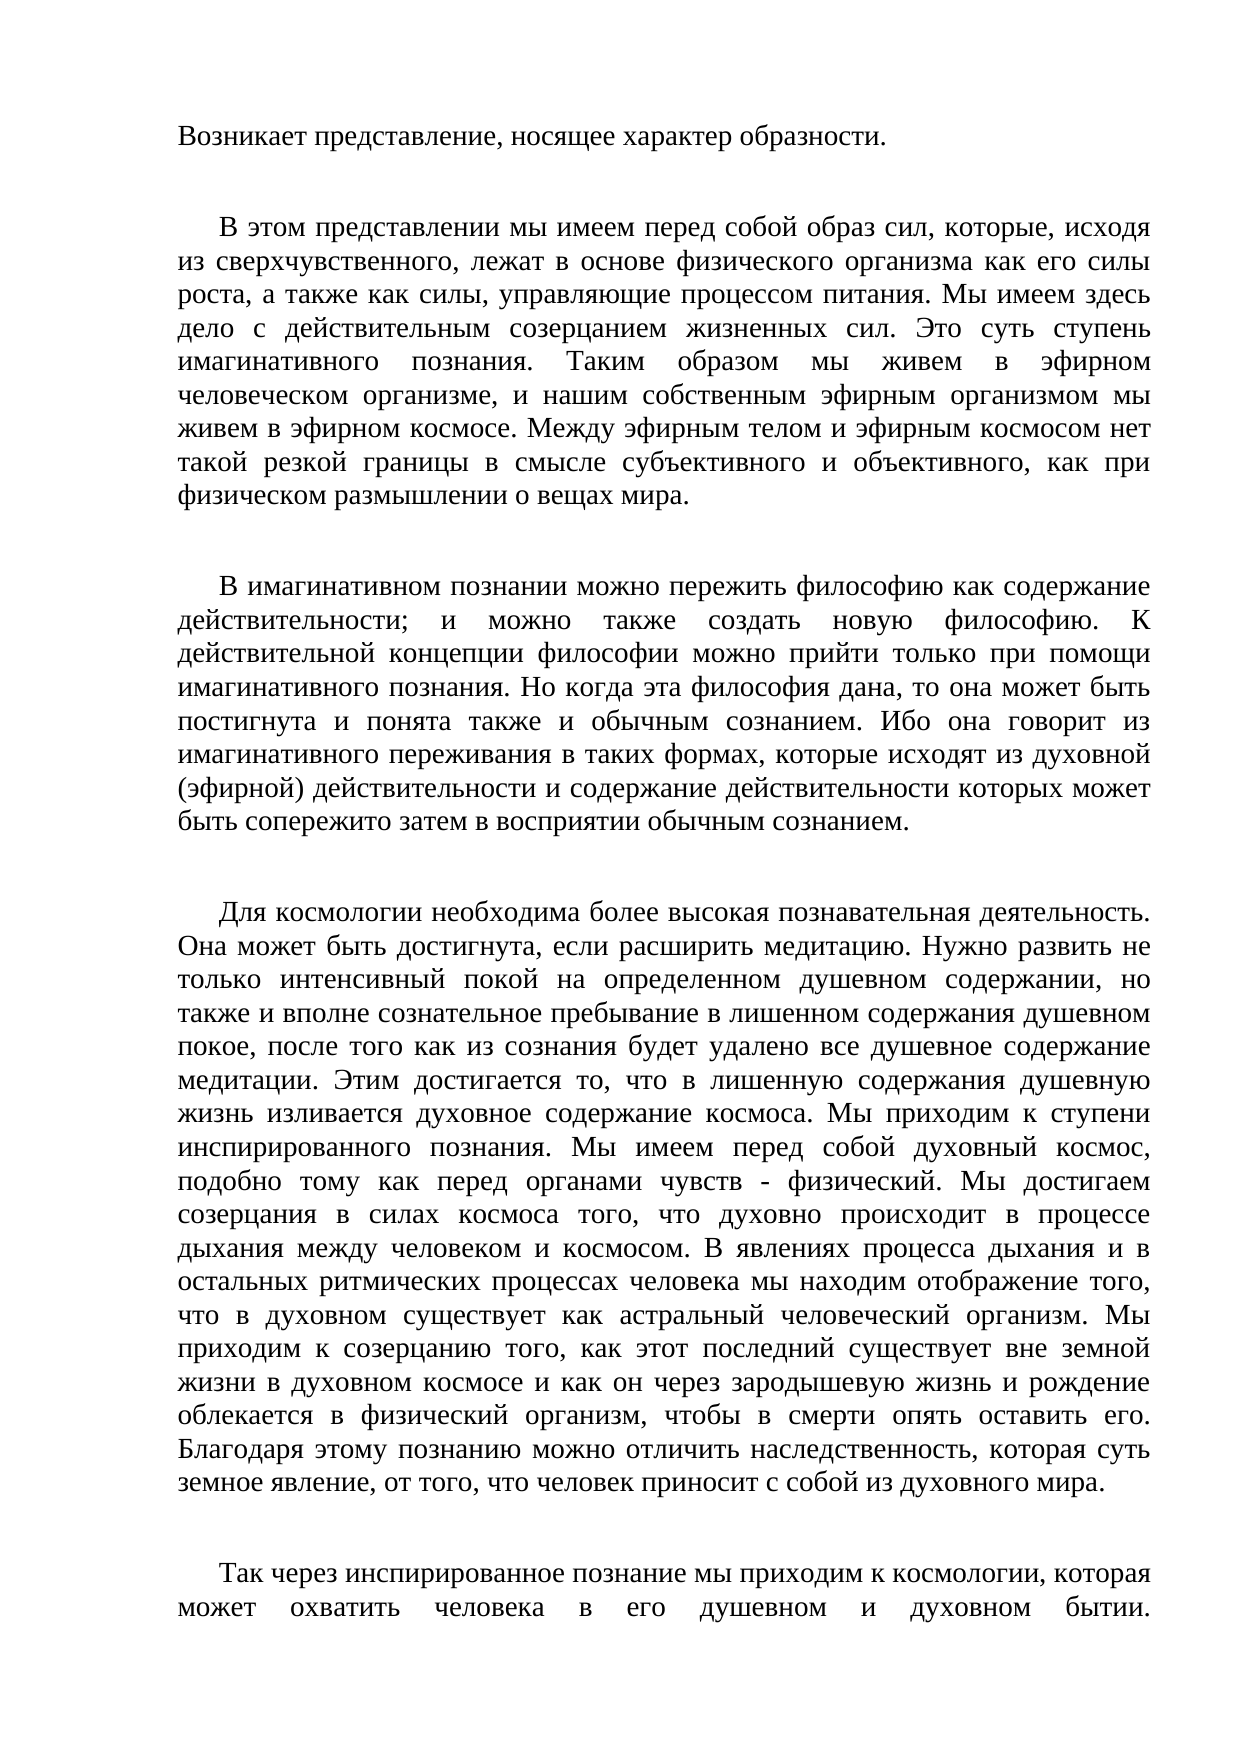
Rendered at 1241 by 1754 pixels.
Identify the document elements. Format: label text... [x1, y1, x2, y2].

text В этом представлении мы имеем перед собой образ сил, которые, исходя из сверхчувственного, лежат в основе физического организма как его силы роста, а также как силы, управляющие процессом питания. Мы имеем здесь дело с действительным созерцанием жизненных сил. Это суть ступень имагинативного познания. Таким образом мы живем в эфирном человеческом организме, и нашим собственным эфирным организмом мы живем в эфирном космосе. Между эфирным телом и эфирным космосом нет такой резкой границы в смысле субъективного и объективного, как при физическом размышлении о вещах мира. [177, 209, 1152, 511]
text В имагинативном познании можно пережить философию как содержание действительности; и можно также создать новую философию. К действительной концепции философии можно прийти только при помощи имагинативного познания. Но когда эта философия дана, то она может быть постигнута и понята также и обычным сознанием. Ибо она говорит из имагинативного переживания в таких формах, которые исходят из духовной (эфирной) действительности и содержание действительности которых может быть сопережито затем в восприятии обычным сознанием. [177, 568, 1152, 837]
text Для космологии необходима более высокая познавательная деятельность. Она может быть достигнута, если расширить медитацию. Нужно развить не только интенсивный покой на определенном душевном содержании, но также и вполне сознательное пребывание в лишенном содержания душевном покое, после того как из сознания будет удалено все душевное содержание медитации. Этим достигается то, что в лишенную содержания душевную жизнь изливается духовное содержание космоса. Мы приходим к ступени инспирированного познания. Мы имеем перед собой духовный космос, подобно тому как перед органами чувств - физический. Мы достигаем созерцания в силах космоса того, что духовно происходит в процессе дыхания между человеком и космосом. В явлениях процесса дыхания и в остальных ритмических процессах человека мы находим отображение того, что в духовном существует как астральный человеческий организм. Мы приходим к созерцанию того, как этот последний существует вне земной жизни в духовном космосе и как он через зародышевую жизнь и рождение облекается в физический организм, чтобы в смерти опять оставить его. Благодаря этому познанию можно отличить наследственность, которая суть земное явление, от того, что человек приносит с собой из духовного мира. [177, 894, 1152, 1498]
text Возникает представление, носящее характер образности. [177, 118, 1152, 152]
text Так через инспирированное познание мы приходим к космологии, которая может охватить человека в его душевном и духовном бытии. [177, 1556, 1152, 1623]
